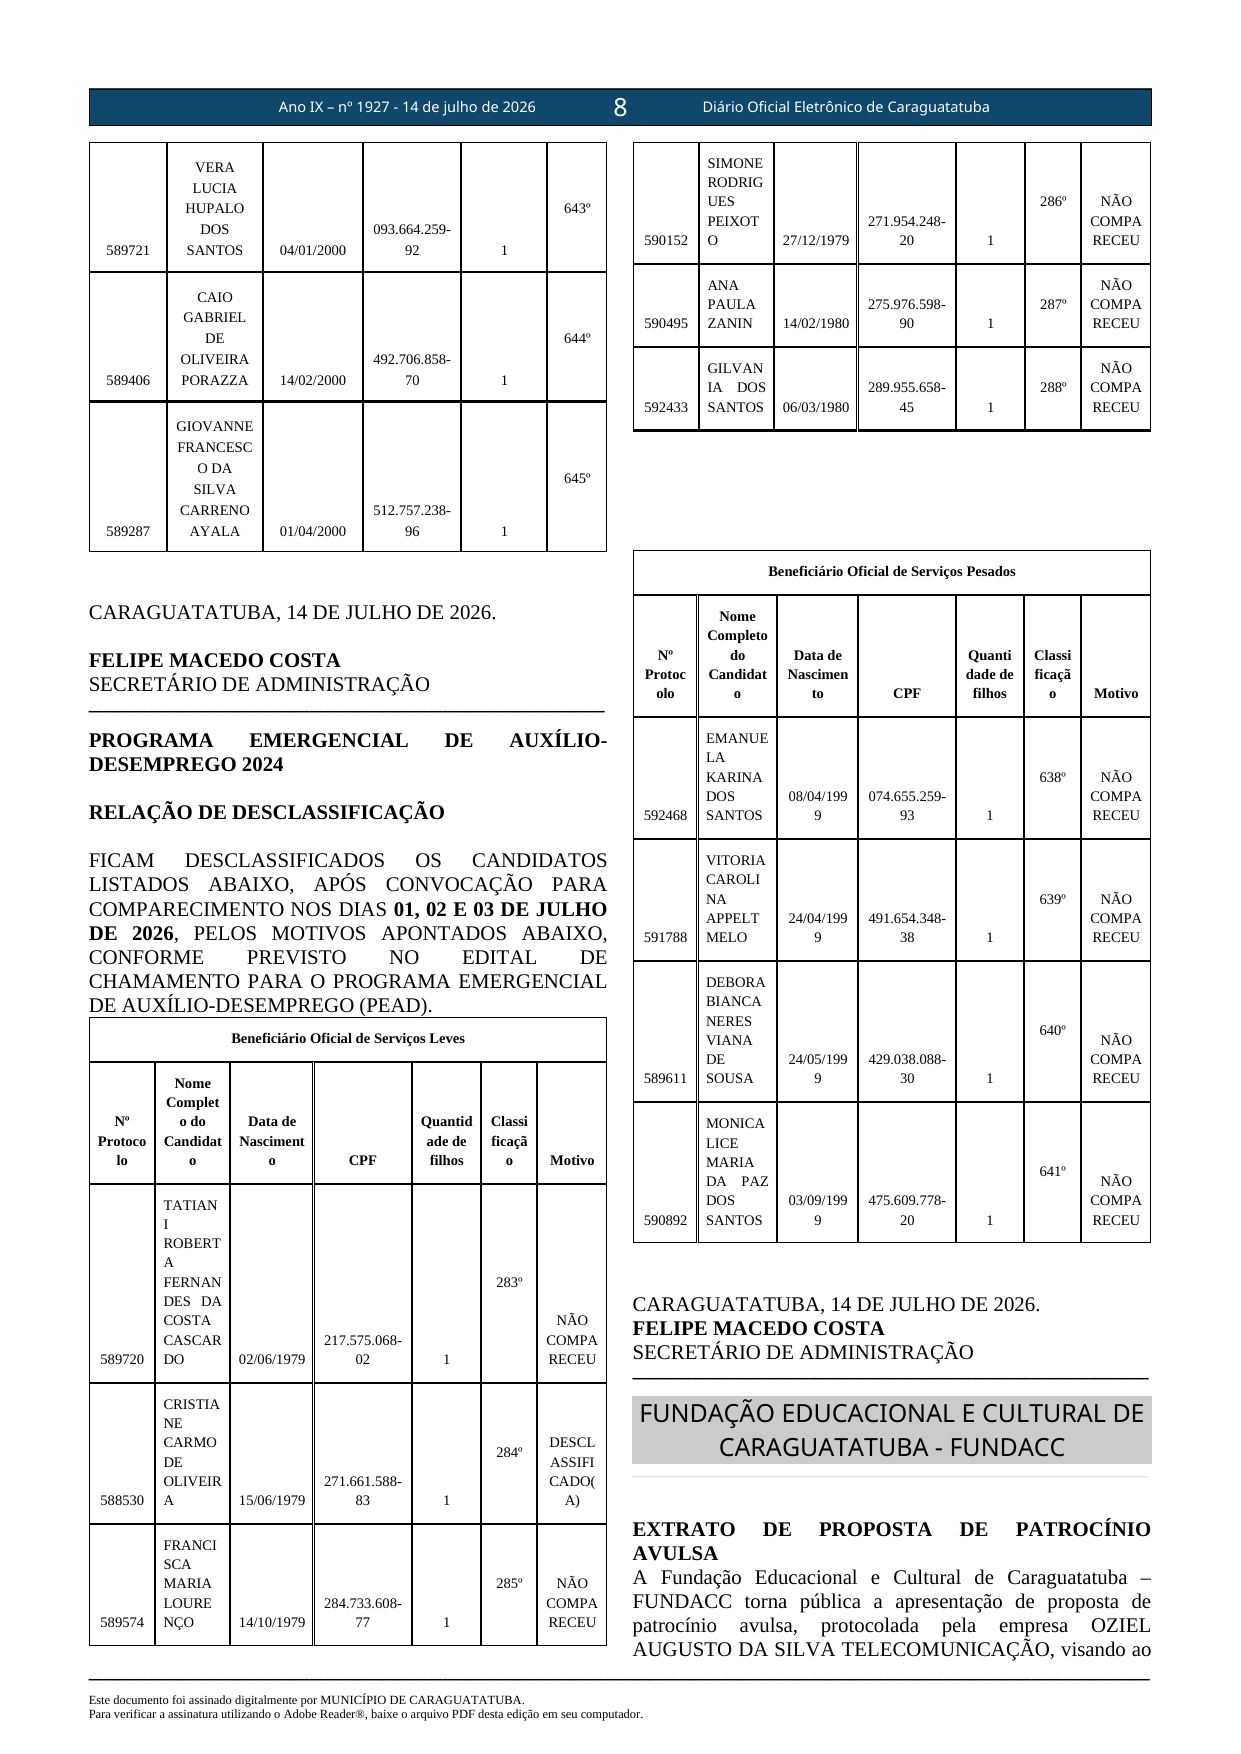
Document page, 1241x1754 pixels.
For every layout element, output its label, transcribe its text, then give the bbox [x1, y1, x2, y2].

table_cell 638º [1025, 718, 1080, 838]
table_cell 644º [548, 273, 606, 400]
table_cell [633, 432, 699, 502]
table_cell 06/03/1980 [775, 348, 856, 429]
table_cell 589287 [90, 403, 166, 551]
table_cell 645º [548, 403, 606, 551]
table_cell Classificação [1025, 596, 1080, 716]
text SECRETÁRIO DE ADMINISTRAÇÃO [88, 672, 608, 696]
text ─────────────────────────────────── [632, 1464, 1152, 1488]
table_cell 271.954.248-20 [859, 143, 955, 263]
table_cell 475.609.778-20 [859, 1103, 955, 1242]
table_cell Nº Protocolo [90, 1063, 154, 1183]
table_cell [774, 432, 857, 502]
table_header Beneficiário Oficial de Serviços Pesados [634, 551, 1150, 594]
table_cell NÃO COMPARECEU [538, 1185, 606, 1382]
table_cell VITORIA CAROLINA APPELT MELO [699, 840, 776, 960]
table_cell [699, 432, 774, 502]
table_cell EMANUELA KARINA DOS SANTOS [699, 718, 776, 838]
table_cell Quantidade de filhos [413, 1063, 480, 1183]
table_cell DEBORA BIANCA NERES VIANA DE SOUSA [699, 962, 776, 1101]
table_cell 24/05/1999 [778, 962, 857, 1101]
table_cell 1 [957, 962, 1023, 1101]
text PROGRAMA EMERGENCIAL DE AUXÍLIO-DESEMPREGO 2024 [88, 728, 608, 776]
table_cell Classificação [482, 1063, 536, 1183]
table_cell NÃO COMPARECEU [538, 1525, 606, 1645]
table_cell 512.757.238-96 [364, 403, 460, 551]
table_cell Data de Nascimento [231, 1063, 312, 1183]
table_cell 284.733.608-77 [315, 1525, 411, 1645]
text FELIPE MACEDO COSTA [632, 1316, 1152, 1340]
table_cell Nº Protocolo [634, 596, 696, 716]
table_cell TATIANI ROBERTA FERNANDES DA COSTA CASCARDO [156, 1185, 229, 1382]
table_cell 287º [1026, 265, 1080, 346]
table_cell 591788 [634, 840, 696, 960]
table_cell 640º [1025, 962, 1080, 1101]
text A Fundação Educacional e Cultural de Caraguatatuba – FUNDACC torna pública a apresentação de proposta de patrocínio avulsa, protocolada pela empresa OZIEL AUGUSTO DA SILVA TELECOMUNICAÇÃO, visando ao [632, 1565, 1152, 1661]
table_cell 074.655.259-93 [859, 718, 955, 838]
table_cell NÃO COMPARECEU [1082, 840, 1150, 960]
table_cell 589574 [90, 1525, 154, 1645]
table_cell 592433 [634, 348, 698, 429]
table_cell [1081, 432, 1151, 502]
table_cell 03/09/1999 [778, 1103, 857, 1242]
table_cell 641º [1025, 1103, 1080, 1242]
text FELIPE MACEDO COSTA [88, 648, 608, 672]
table_cell 286º [1026, 143, 1080, 263]
text FICAM DESCLASSIFICADOS OS CANDIDATOS LISTADOS ABAIXO, APÓS CONVOCAÇÃO PARA COMPARECIMENTO NOS DIAS 01, 02 E 03 DE JULHO DE 2026, PELOS MOTIVOS APONTADOS ABAIXO, CONFORME PREVISTO NO EDITAL DE CHAMAMENTO PARA O PROGRAMA EMERGENCIAL DE AUXÍLIO-DESEMPREGO (PEAD). [88, 848, 608, 1017]
table_cell 289.955.658-45 [859, 348, 955, 429]
table_cell 093.664.259-92 [364, 143, 460, 271]
table_cell 14/10/1979 [231, 1525, 312, 1645]
table_cell NÃO COMPARECEU [1082, 718, 1150, 838]
text CARAGUATATUBA, 14 DE JULHO DE 2026. [632, 1292, 1152, 1316]
table_cell GILVANIA DOS SANTOS [700, 348, 773, 429]
table_cell 275.976.598-90 [859, 265, 955, 346]
table_cell 1 [957, 1103, 1023, 1242]
table_cell 283º [482, 1185, 536, 1382]
table_cell 429.038.088-30 [859, 962, 955, 1101]
table_header Beneficiário Oficial de Serviços Leves [90, 1018, 606, 1061]
table_cell 24/04/1999 [778, 840, 857, 960]
table_cell 1 [957, 840, 1023, 960]
table_cell Motivo [538, 1063, 606, 1183]
text FUNDAÇÃO EDUCACIONAL E CULTURAL DE CARAGUATATUBA - FUNDACC [632, 1396, 1152, 1464]
text CARAGUATATUBA, 14 DE JULHO DE 2026. [88, 600, 608, 624]
table_cell [956, 432, 1025, 502]
table_cell NÃO COMPARECEU [1082, 1103, 1150, 1242]
text ─────────────────────────────────── [88, 696, 608, 723]
text SECRETÁRIO DE ADMINISTRAÇÃO [632, 1340, 1152, 1364]
table_cell 02/06/1979 [231, 1185, 312, 1382]
table_cell 492.706.858-70 [364, 273, 460, 400]
table_cell 1 [957, 348, 1024, 429]
table_cell 1 [462, 273, 546, 400]
table_cell 589721 [90, 143, 166, 271]
table_cell CRISTIANE CARMO DE OLIVEIRA [156, 1384, 229, 1523]
table_cell MONICALICE MARIA DA PAZ DOS SANTOS [699, 1103, 776, 1242]
table_cell 592468 [634, 718, 696, 838]
table_cell Quantidade de filhos [957, 596, 1023, 716]
table_cell Nome Completo do Candidato [156, 1063, 229, 1183]
table_cell 643º [548, 143, 606, 271]
table_cell 27/12/1979 [775, 143, 856, 263]
table_cell 1 [957, 718, 1023, 838]
table_cell 1 [462, 143, 546, 271]
text RELAÇÃO DE DESCLASSIFICAÇÃO [88, 800, 608, 824]
table_cell 284º [482, 1384, 536, 1523]
table_cell 589611 [634, 962, 696, 1101]
table_cell 14/02/2000 [264, 273, 362, 400]
table_cell GIOVANNE FRANCESCO DA SILVA CARRENO AYALA [168, 403, 262, 551]
table_cell [1025, 432, 1081, 502]
table_cell CPF [859, 596, 955, 716]
table_cell 04/01/2000 [264, 143, 362, 271]
table_cell 1 [462, 403, 546, 551]
table_cell 285º [482, 1525, 536, 1645]
table_cell CAIO GABRIEL DE OLIVEIRA PORAZZA [168, 273, 262, 400]
table_cell 14/02/1980 [775, 265, 856, 346]
table_cell 590495 [634, 265, 698, 346]
table_cell 588530 [90, 1384, 154, 1523]
table_cell [858, 432, 956, 502]
table_cell 15/06/1979 [231, 1384, 312, 1523]
text ─────────────────────────────────── [632, 1364, 1152, 1390]
table_cell 1 [957, 265, 1024, 346]
table_cell NÃO COMPARECEU [1082, 962, 1150, 1101]
table_cell NÃO COMPARECEU [1082, 348, 1150, 429]
table_cell 1 [957, 143, 1024, 263]
table_cell 271.661.588-83 [315, 1384, 411, 1523]
table_cell 1 [413, 1384, 480, 1523]
text EXTRATO DE PROPOSTA DE PATROCÍNIO AVULSA [632, 1517, 1152, 1565]
table_cell 08/04/1999 [778, 718, 857, 838]
table_cell 1 [413, 1185, 480, 1382]
table_cell 590152 [634, 143, 698, 263]
table_cell 01/04/2000 [264, 403, 362, 551]
table_cell Nome Completo do Candidato [699, 596, 776, 716]
table_cell 217.575.068-02 [315, 1185, 411, 1382]
table_cell 589720 [90, 1185, 154, 1382]
table_cell FRANCISCA MARIA LOURENÇO [156, 1525, 229, 1645]
table_cell NÃO COMPARECEU [1082, 143, 1150, 263]
table_cell 1 [413, 1525, 480, 1645]
table_cell 491.654.348-38 [859, 840, 955, 960]
table_cell CPF [315, 1063, 411, 1183]
table_cell DESCLASSIFICADO(A) [538, 1384, 606, 1523]
table_cell SIMONE RODRIGUES PEIXOTO [700, 143, 773, 263]
table_cell Motivo [1082, 596, 1150, 716]
table_cell ANA PAULA ZANIN [700, 265, 773, 346]
table_cell 589406 [90, 273, 166, 400]
table_cell Data de Nascimento [778, 596, 857, 716]
table_cell 639º [1025, 840, 1080, 960]
table_cell 288º [1026, 348, 1080, 429]
table_cell VERA LUCIA HUPALO DOS SANTOS [168, 143, 262, 271]
table_cell NÃO COMPARECEU [1082, 265, 1150, 346]
table_cell 590892 [634, 1103, 696, 1242]
